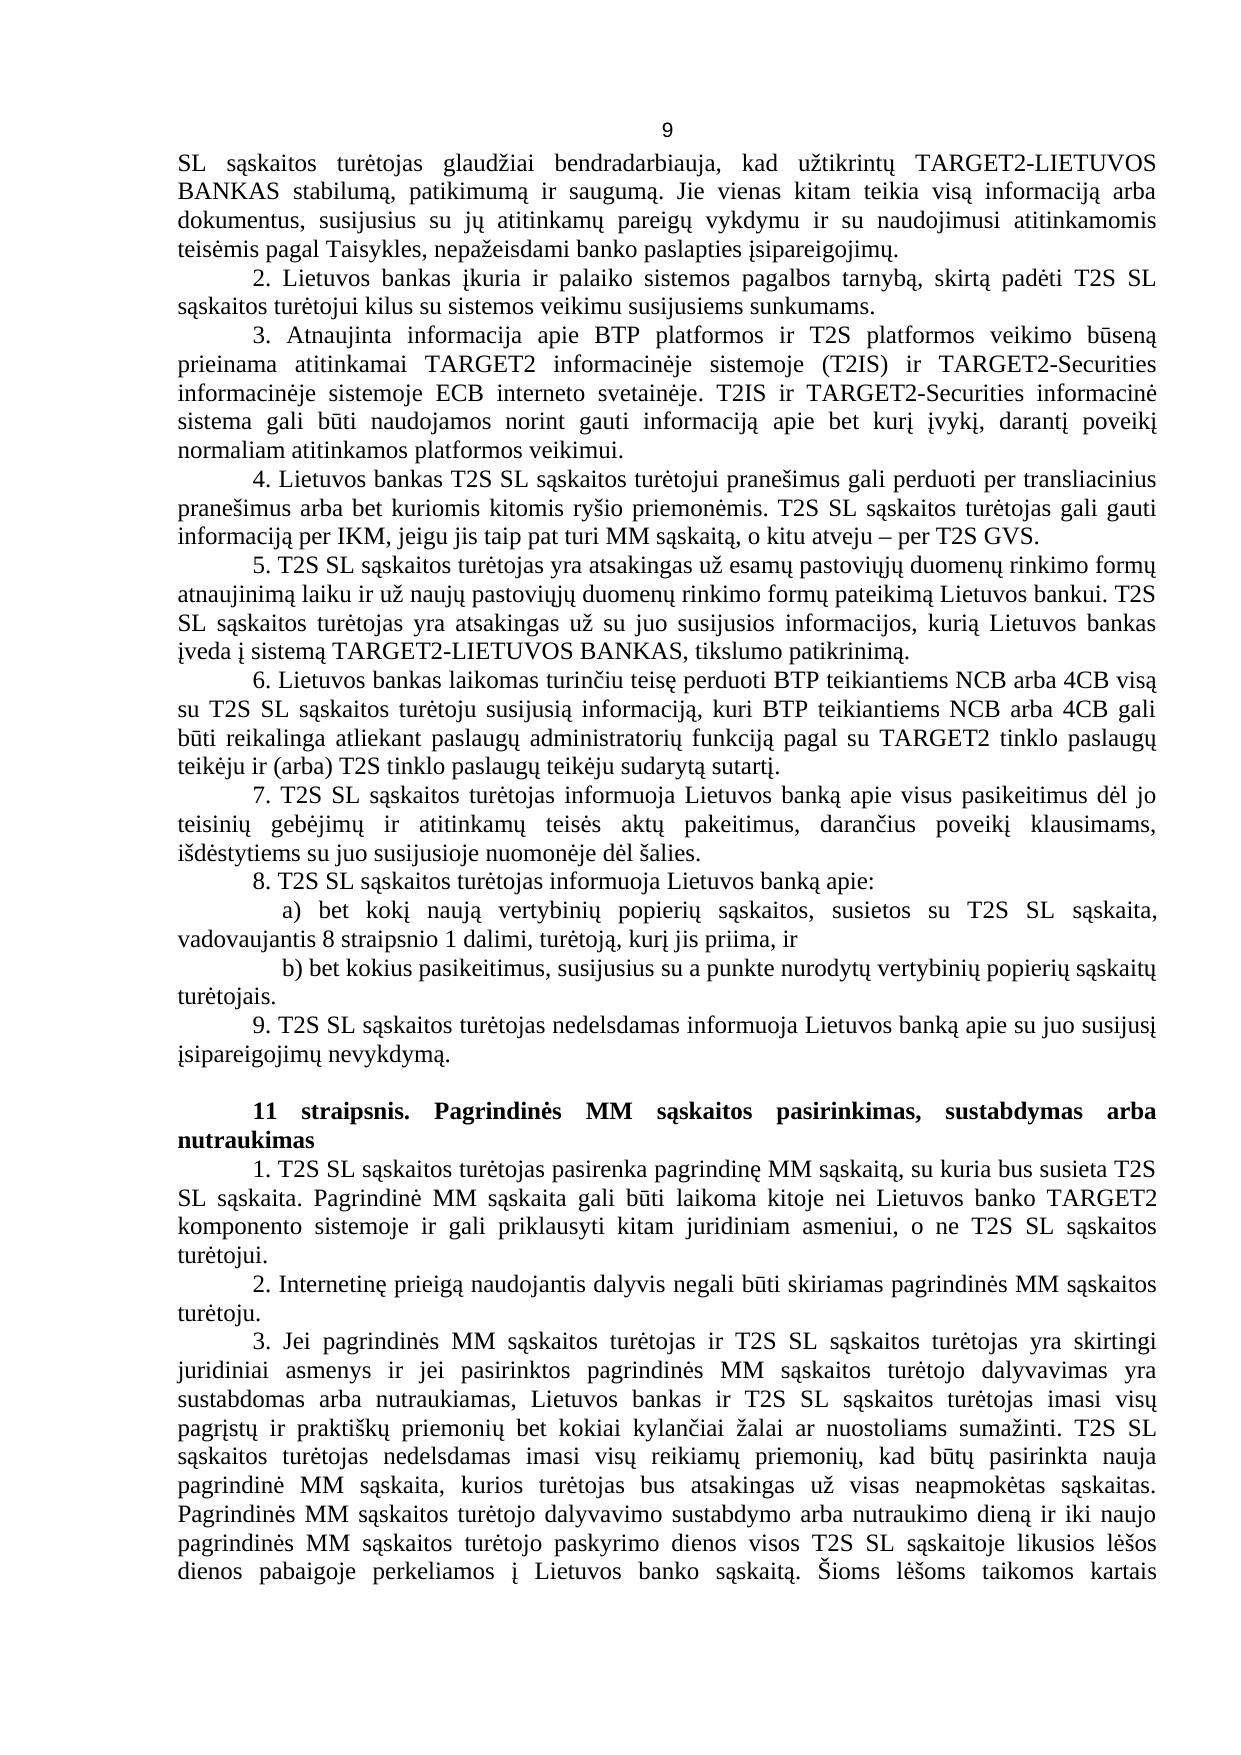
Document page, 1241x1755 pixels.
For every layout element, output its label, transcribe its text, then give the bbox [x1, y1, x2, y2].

text SL sąskaitos turėtojas glaudžiai bendradarbiauja, kad užtikrintų TARGET2-LIETUVOS BANKAS stabilumą, patikimumą ir saugumą. Jie vienas kitam teikia visą informaciją arba dokumentus, susijusius su jų atitinkamų pareigų vykdymu ir su naudojimusi atitinkamomis teisėmis pagal Taisykles, nepažeisdami banko paslapties įsipareigojimų. [177, 148, 1158, 263]
text b) bet kokius pasikeitimus, susijusius su a punkte nurodytų vertybinių popierių sąskaitų turėtojais. [177, 953, 1158, 1010]
text a) bet kokį naują vertybinių popierių sąskaitos, susietos su T2S SL sąskaita, vadovaujantis 8 straipsnio 1 dalimi, turėtoją, kurį jis priima, ir [177, 895, 1158, 953]
text 9. T2S SL sąskaitos turėtojas nedelsdamas informuoja Lietuvos banką apie su juo susijusį įsipareigojimų nevykdymą. [177, 1010, 1158, 1068]
text 3. Jei pagrindinės MM sąskaitos turėtojas ir T2S SL sąskaitos turėtojas yra skirtingi juridiniai asmenys ir jei pasirinktos pagrindinės MM sąskaitos turėtojo dalyvavimas yra sustabdomas arba nutraukiamas, Lietuvos bankas ir T2S SL sąskaitos turėtojas imasi visų pagrįstų ir praktiškų priemonių bet kokiai kylančiai žalai ar nuostoliams sumažinti. T2S SL sąskaitos turėtojas nedelsdamas imasi visų reikiamų priemonių, kad būtų pasirinkta nauja pagrindinė MM sąskaita, kurios turėtojas bus atsakingas už visas neapmokėtas sąskaitas. Pagrindinės MM sąskaitos turėtojo dalyvavimo sustabdymo arba nutraukimo dieną ir iki naujo pagrindinės MM sąskaitos turėtojo paskyrimo dienos visos T2S SL sąskaitoje likusios lėšos dienos pabaigoje perkeliamos į Lietuvos banko sąskaitą. Šioms lėšoms taikomos kartais [177, 1326, 1158, 1585]
text 11 straipsnis. Pagrindinės MM sąskaitos pasirinkimas, sustabdymas arba nutraukimas [177, 1096, 1158, 1154]
text 3. Atnaujinta informacija apie BTP platformos ir T2S platformos veikimo būseną prieinama atitinkamai TARGET2 informacinėje sistemoje (T2IS) ir TARGET2-Securities informacinėje sistemoje ECB interneto svetainėje. T2IS ir TARGET2-Securities informacinė sistema gali būti naudojamos norint gauti informaciją apie bet kurį įvykį, darantį poveikį normaliam atitinkamos platformos veikimui. [177, 320, 1158, 464]
text 2. Lietuvos bankas įkuria ir palaiko sistemos pagalbos tarnybą, skirtą padėti T2S SL sąskaitos turėtojui kilus su sistemos veikimu susijusiems sunkumams. [177, 263, 1158, 320]
text 6. Lietuvos bankas laikomas turinčiu teisę perduoti BTP teikiantiems NCB arba 4CB visą su T2S SL sąskaitos turėtoju susijusią informaciją, kuri BTP teikiantiems NCB arba 4CB gali būti reikalinga atliekant paslaugų administratorių funkciją pagal su TARGET2 tinklo paslaugų teikėju ir (arba) T2S tinklo paslaugų teikėju sudarytą sutartį. [177, 665, 1158, 780]
text 4. Lietuvos bankas T2S SL sąskaitos turėtojui pranešimus gali perduoti per transliacinius pranešimus arba bet kuriomis kitomis ryšio priemonėmis. T2S SL sąskaitos turėtojas gali gauti informaciją per IKM, jeigu jis taip pat turi MM sąskaitą, o kitu atveju – per T2S GVS. [177, 464, 1158, 550]
text 7. T2S SL sąskaitos turėtojas informuoja Lietuvos banką apie visus pasikeitimus dėl jo teisinių gebėjimų ir atitinkamų teisės aktų pakeitimus, darančius poveikį klausimams, išdėstytiems su juo susijusioje nuomonėje dėl šalies. [177, 780, 1158, 866]
text 5. T2S SL sąskaitos turėtojas yra atsakingas už esamų pastoviųjų duomenų rinkimo formų atnaujinimą laiku ir už naujų pastoviųjų duomenų rinkimo formų pateikimą Lietuvos bankui. T2S SL sąskaitos turėtojas yra atsakingas už su juo susijusios informacijos, kurią Lietuvos bankas įveda į sistemą TARGET2-LIETUVOS BANKAS, tikslumo patikrinimą. [177, 550, 1158, 665]
text 1. T2S SL sąskaitos turėtojas pasirenka pagrindinę MM sąskaitą, su kuria bus susieta T2S SL sąskaita. Pagrindinė MM sąskaita gali būti laikoma kitoje nei Lietuvos banko TARGET2 komponento sistemoje ir gali priklausyti kitam juridiniam asmeniui, o ne T2S SL sąskaitos turėtojui. [177, 1154, 1158, 1269]
text 8. T2S SL sąskaitos turėtojas informuoja Lietuvos banką apie: [177, 866, 1158, 895]
text 2. Internetinę prieigą naudojantis dalyvis negali būti skiriamas pagrindinės MM sąskaitos turėtoju. [177, 1269, 1158, 1326]
